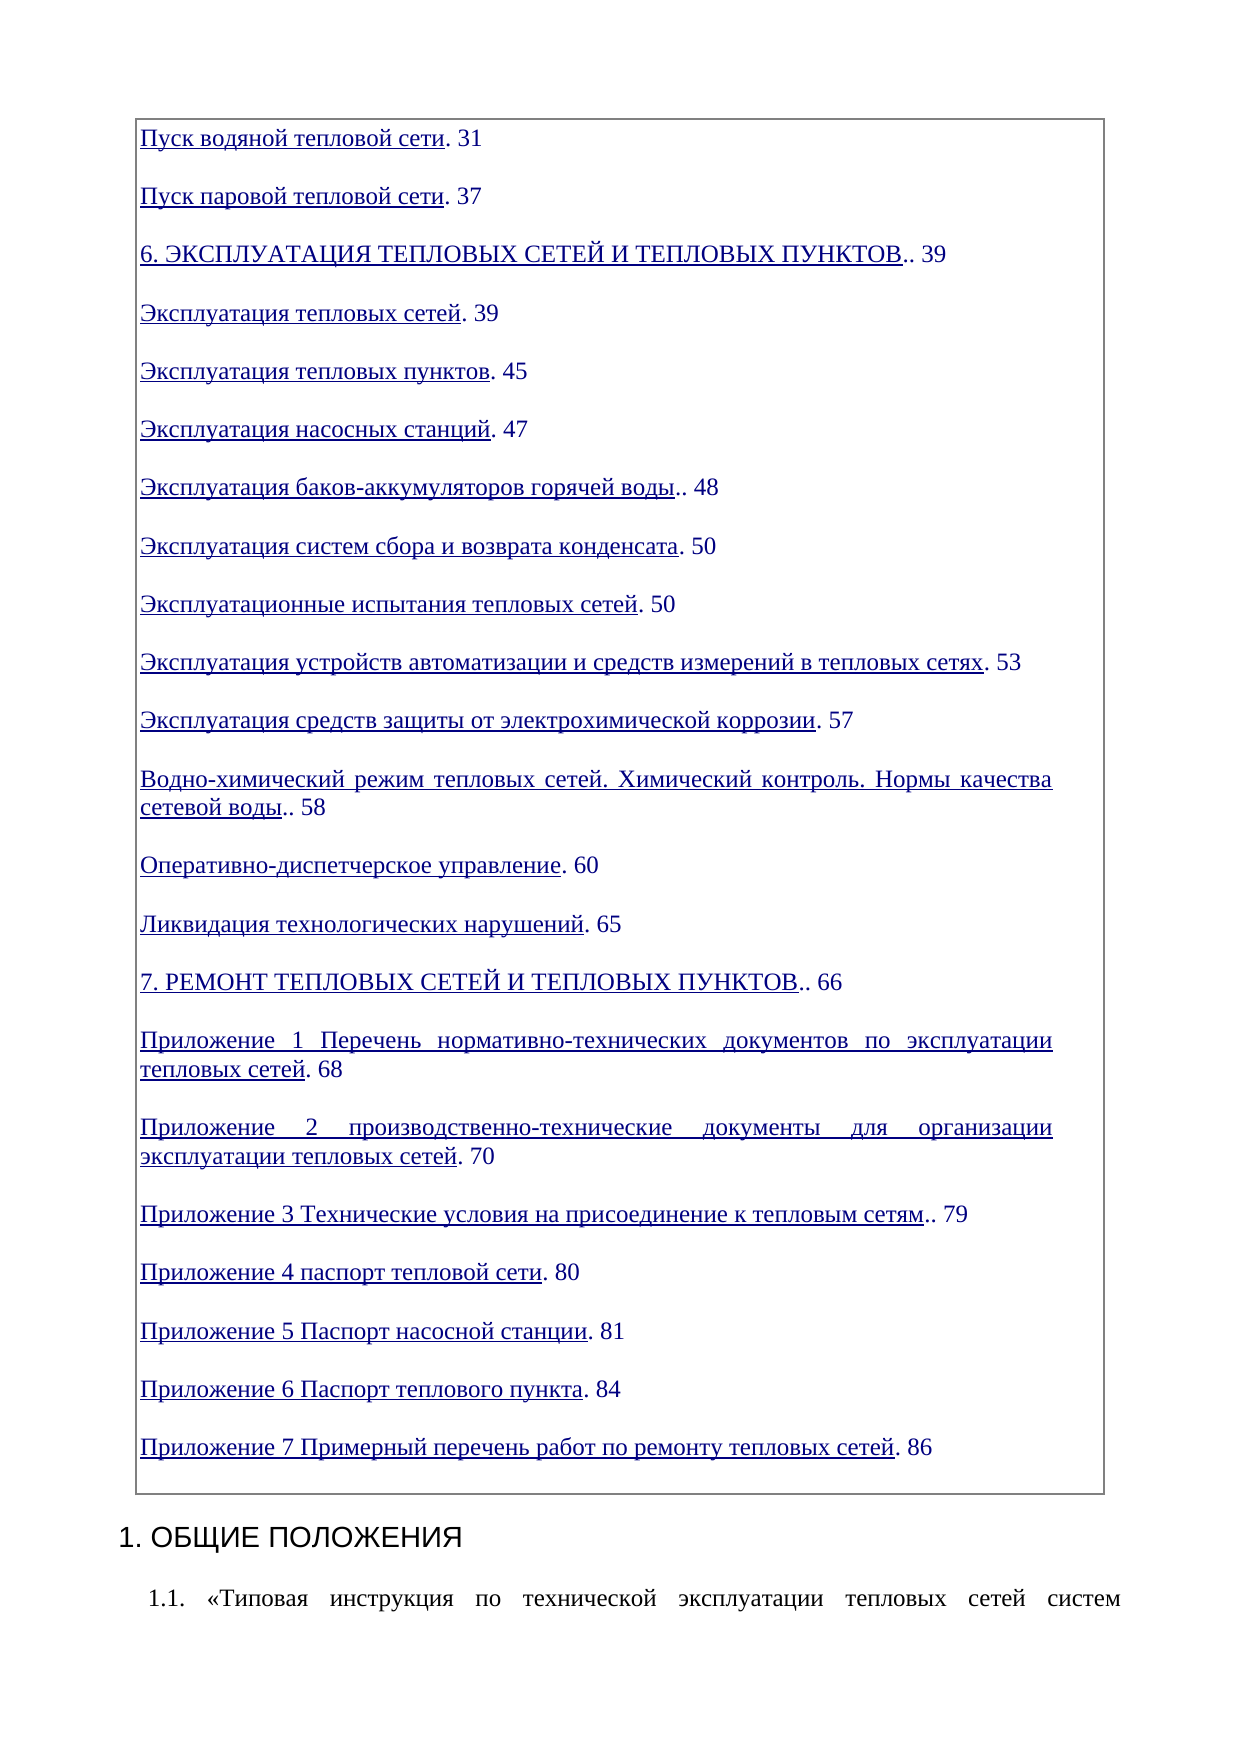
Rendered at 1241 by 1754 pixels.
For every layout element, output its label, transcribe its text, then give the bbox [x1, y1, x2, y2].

table_header Пуск водяной тепловой сети. 31 Пуск паровой тепловой сети. 37 6. ЭКСПЛУАТАЦИЯ ТЕПЛОВЫХ СЕТЕЙ И ТЕПЛОВЫХ ПУНКТОВ.. 39 Эксплуатация тепловых сетей. 39 Эксплуатация тепловых пунктов. 45 Эксплуатация насосных станций. 47 Эксплуатация баков-аккумуляторов горячей воды.. 48 Эксплуатация систем сбора и возврата конденсата. 50 Эксплуатационные испытания тепловых сетей. 50 Эксплуатация устройств автоматизации и средств измерений в тепловых сетях. 53 Эксплуатация средств защиты от электрохимической коррозии. 57 Водно-химический режим тепловых сетей. Химический контроль. Нормы качества сетевой воды.. 58 Оперативно-диспетчерское управление. 60 Ликвидация технологических нарушений. 65 7. РЕМОНТ ТЕПЛОВЫХ СЕТЕЙ И ТЕПЛОВЫХ ПУНКТОВ.. 66 Приложение 1 Перечень нормативно-технических документов по эксплуатации тепловых сетей. 68 Приложение 2 производственно-технические документы для организации эксплуатации тепловых сетей. 70 Приложение 3 Технические условия на присоединение к тепловым сетям.. 79 Приложение 4 паспорт тепловой сети. 80 Приложение 5 Паспорт насосной станции. 81 Приложение 6 Паспорт теплового пункта. 84 Приложение 7 Примерный перечень работ по ремонту тепловых сетей. 86 [137, 120, 1103, 1493]
text 1.1. «Типовая инструкция по технической эксплуатации тепловых сетей систем [118, 1583, 1122, 1612]
title 1. ОБЩИЕ ПОЛОЖЕНИЯ [118, 1520, 1122, 1554]
